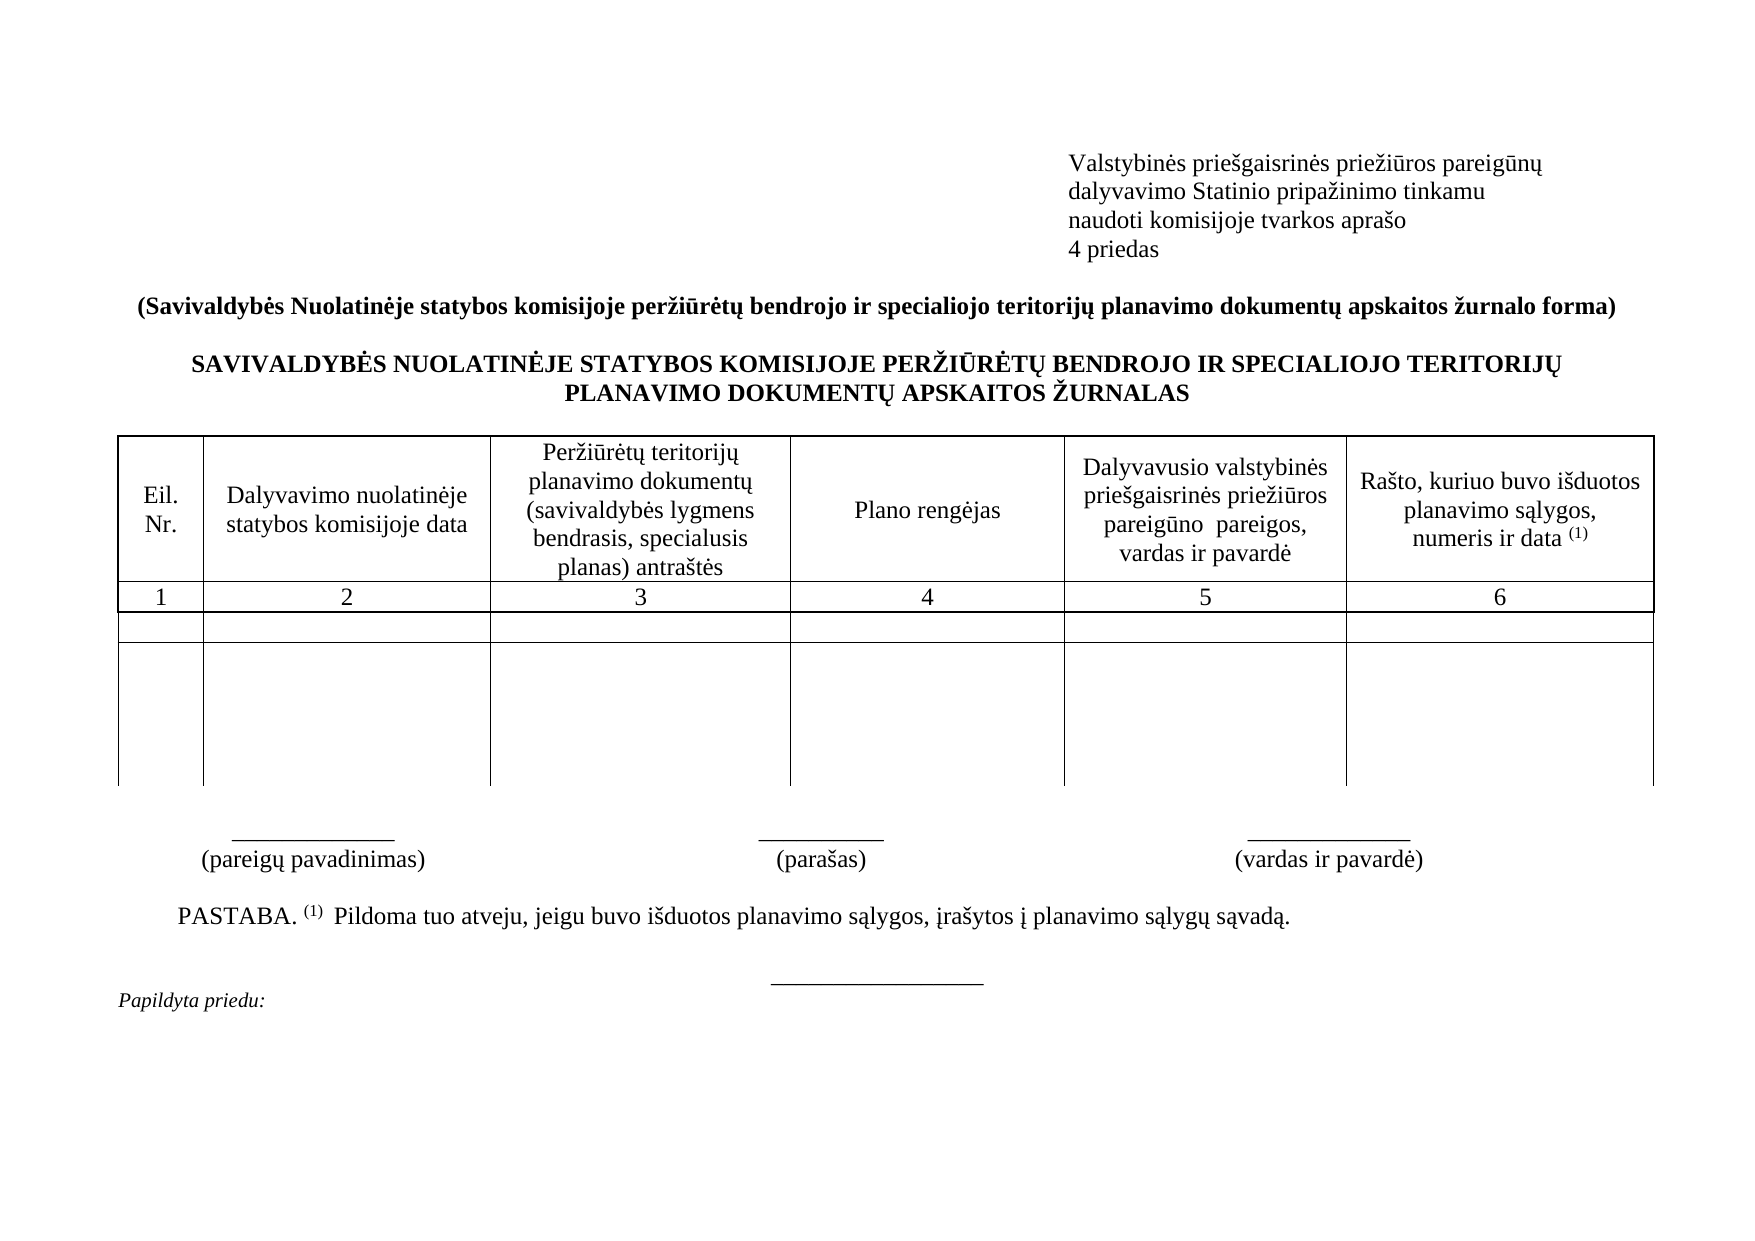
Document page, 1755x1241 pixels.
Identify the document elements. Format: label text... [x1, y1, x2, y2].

table_cell [491, 613, 790, 642]
text SAVIVALDYBĖS NUOLATINĖJE STATYBOS KOMISIJOJE PERŽIŪRĖTŲ BENDROJO IR SPECIALIOJO TERITORIJŲ PLANAVIMO DOKUMENTŲ APSKAITOS ŽURNALAS [118, 349, 1636, 406]
table_cell [204, 613, 490, 642]
table_header Dalyvavusio valstybinės priešgaisrinės priežiūros pareigūno pareigos, vardas ir pavardė [1065, 437, 1346, 581]
text PASTABA. (1) Pildoma tuo atveju, jeigu buvo išduotos planavimo sąlygos, įrašytos į planavimo sąlygų sąvadą. [118, 901, 1636, 930]
table_cell 4 [791, 582, 1064, 611]
table_header __________ (parašas) [638, 815, 1134, 873]
table_cell [119, 613, 203, 642]
text naudoti komisijoje tvarkos aprašo [1068, 205, 1636, 234]
text Papildyta priedu: [118, 988, 1636, 1012]
text 4 priedas [1068, 234, 1636, 263]
table_cell [119, 643, 203, 786]
table_cell [204, 643, 490, 786]
table_cell 6 [1347, 582, 1653, 611]
text Valstybinės priešgaisrinės priežiūros pareigūnų [1068, 148, 1636, 176]
table_header Eil. Nr. [119, 437, 203, 581]
text dalyvavimo Statinio pripažinimo tinkamu [1068, 176, 1636, 205]
table_header Dalyvavimo nuolatinėje statybos komisijoje data [204, 437, 490, 581]
table_cell [1347, 613, 1653, 642]
table_cell [1347, 643, 1653, 786]
table_header _____________ (vardas ir pavardė) [1134, 815, 1653, 873]
table_cell [1065, 643, 1346, 786]
table_cell 1 [119, 582, 203, 611]
table_cell [491, 643, 790, 786]
table_cell [791, 643, 1064, 786]
table_header Peržiūrėtų teritorijų planavimo dokumentų (savivaldybės lygmens bendrasis, specialusis planas) antraštės [491, 437, 790, 581]
text (Savivaldybės Nuolatinėje statybos komisijoje peržiūrėtų bendrojo ir specialiojo teritorijų planavimo dokumentų apskaitos žurnalo forma) [118, 291, 1636, 320]
table_header _____________ (pareigų pavadinimas) [118, 815, 638, 873]
table_cell 5 [1065, 582, 1346, 611]
table_header Plano rengėjas [791, 437, 1064, 581]
table_cell [1065, 613, 1346, 642]
table_cell 3 [491, 582, 790, 611]
table_cell [791, 613, 1064, 642]
table_header Rašto, kuriuo buvo išduotos planavimo sąlygos, numeris ir data (1) [1347, 437, 1653, 581]
table_cell 2 [204, 582, 490, 611]
text _________________ [118, 959, 1636, 988]
